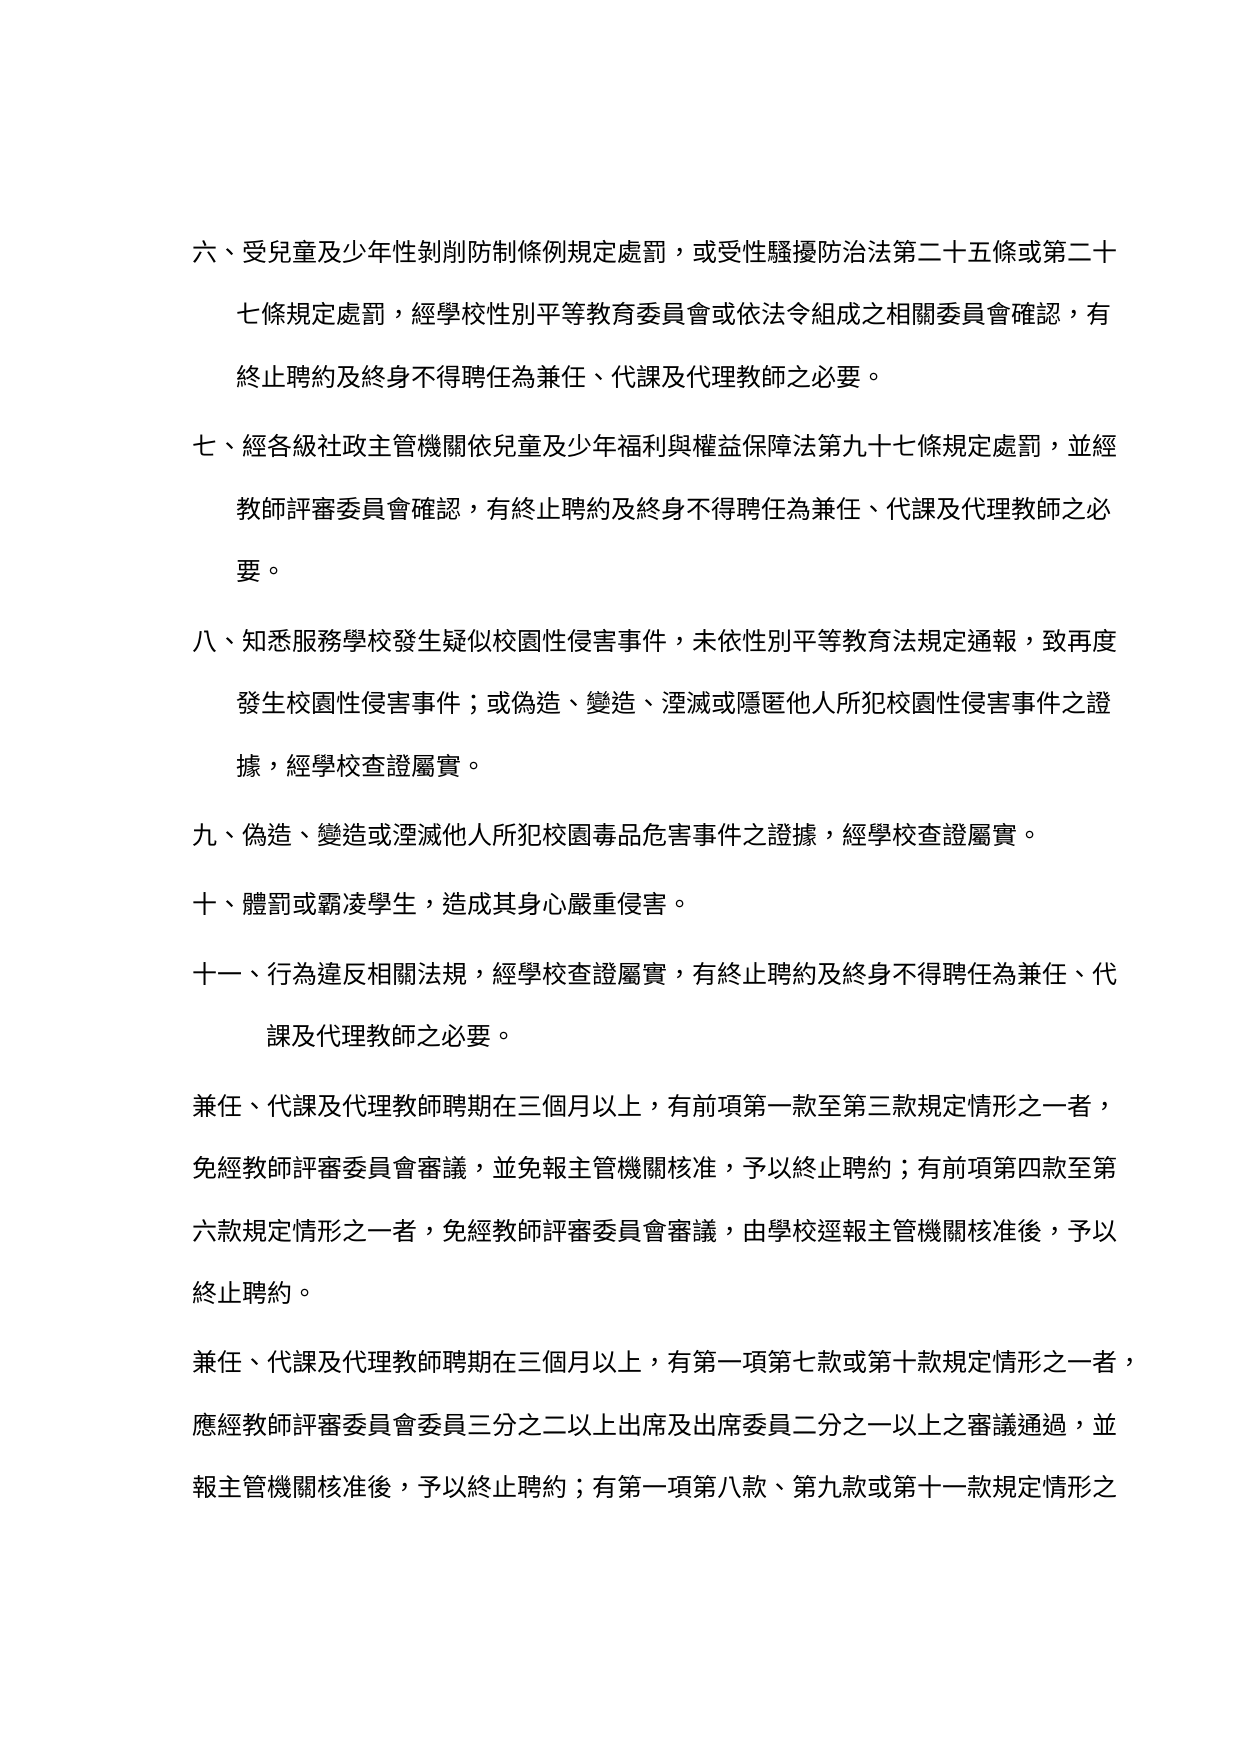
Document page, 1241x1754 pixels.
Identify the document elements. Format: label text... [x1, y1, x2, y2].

text 兼任、代課及代理教師聘期在三個月以上，有前項第一款至第三款規定情形之一者，免經教師評審委員會審議，並免報主管機關核准，予以終止聘約；有前項第四款至第六款規定情形之一者，免經教師評審委員會審議，由學校逕報主管機關核准後，予以終止聘約。 [192, 1062, 1122, 1312]
text 兼任、代課及代理教師聘期在三個月以上，有第一項第七款或第十款規定情形之一者，應經教師評審委員會委員三分之二以上出席及出席委員二分之一以上之審議通過，並報主管機關核准後，予以終止聘約；有第一項第八款、第九款或第十一款規定情形之一者，應經教師評審委員會委員三分之二以上出席及出席委員三分之二以上之審議通過，並報主管機關核准後，予以終止聘約。 [192, 1319, 1122, 1507]
text 十、體罰或霸凌學生，造成其身心嚴重侵害。 [192, 861, 1122, 924]
text 十一、行為違反相關法規，經學校查證屬實，有終止聘約及終身不得聘任為兼任、代課及代理教師之必要。 [192, 931, 1122, 1056]
text 七、經各級社政主管機關依兒童及少年福利與權益保障法第九十七條規定處罰，並經教師評審委員會確認，有終止聘約及終身不得聘任為兼任、代課及代理教師之必要。 [192, 403, 1122, 591]
text 八、知悉服務學校發生疑似校園性侵害事件，未依性別平等教育法規定通報，致再度發生校園性侵害事件；或偽造、變造、湮滅或隱匿他人所犯校園性侵害事件之證據，經學校查證屬實。 [192, 597, 1122, 785]
text 九、偽造、變造或湮滅他人所犯校園毒品危害事件之證據，經學校查證屬實。 [192, 792, 1122, 854]
text 六、受兒童及少年性剝削防制條例規定處罰，或受性騷擾防治法第二十五條或第二十七條規定處罰，經學校性別平等教育委員會或依法令組成之相關委員會確認，有終止聘約及終身不得聘任為兼任、代課及代理教師之必要。 [192, 209, 1122, 396]
